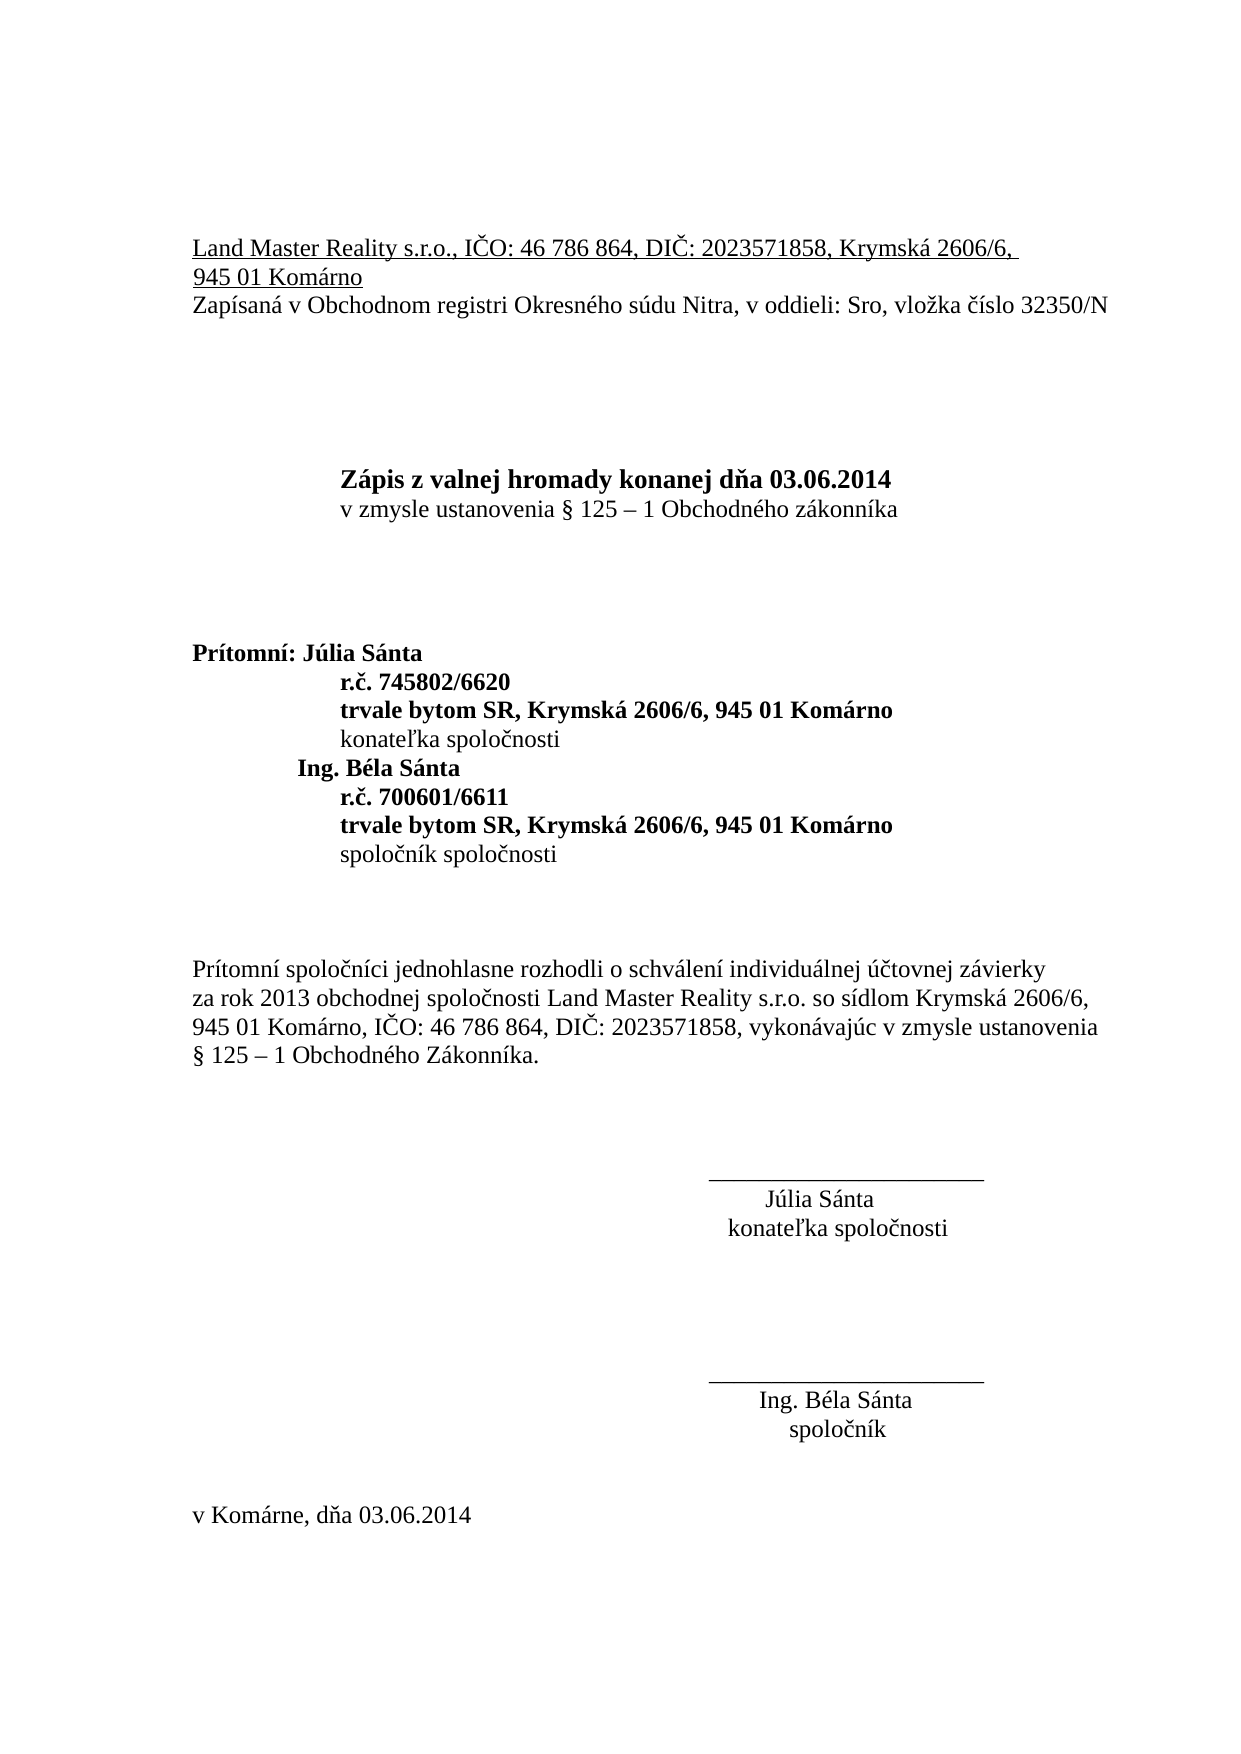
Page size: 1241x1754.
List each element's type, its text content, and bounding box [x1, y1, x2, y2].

text Júlia Sánta [118, 1184, 1122, 1213]
text ______________________ [118, 1357, 1122, 1386]
text r.č. 745802/6620 [118, 667, 1122, 696]
text konateľka spoločnosti [118, 1213, 1122, 1242]
text trvale bytom SR, Krymská 2606/6, 945 01 Komárno [118, 696, 1122, 724]
text 945 01 Komárno, IČO: 46 786 864, DIČ: 2023571858, vykonávajúc v zmysle ustanovenia § 125 – 1 Obchodného Zákonníka. [118, 1012, 1122, 1069]
text Zápis z valnej hromady konanej dňa 03.06.2014 [118, 463, 1122, 494]
text r.č. 700601/6611 [118, 782, 1122, 811]
text 945 01 Komárno [118, 262, 1122, 291]
text Prítomní: Júlia Sánta [118, 638, 1122, 667]
text spoločník [118, 1414, 1122, 1443]
text ______________________ [118, 1156, 1122, 1184]
text Ing. Béla Sánta [118, 753, 1122, 782]
text za rok 2013 obchodnej spoločnosti Land Master Reality s.r.o. so sídlom Krymská 2606/6, [118, 983, 1122, 1012]
text spoločník spoločnosti [118, 839, 1122, 868]
text Ing. Béla Sánta [118, 1386, 1122, 1414]
text konateľka spoločnosti [118, 724, 1122, 753]
text Zapísaná v Obchodnom registri Okresného súdu Nitra, v oddieli: Sro, vložka číslo 32350/N [118, 291, 1122, 319]
text trvale bytom SR, Krymská 2606/6, 945 01 Komárno [118, 811, 1122, 839]
text v zmysle ustanovenia § 125 – 1 Obchodného zákonníka [118, 494, 1122, 523]
text Prítomní spoločníci jednohlasne rozhodli o schválení individuálnej účtovnej závierky [118, 954, 1122, 983]
text Land Master Reality s.r.o., IČO: 46 786 864, DIČ: 2023571858, Krymská 2606/6, [118, 233, 1122, 262]
text v Komárne, dňa 03.06.2014 [118, 1501, 1122, 1529]
